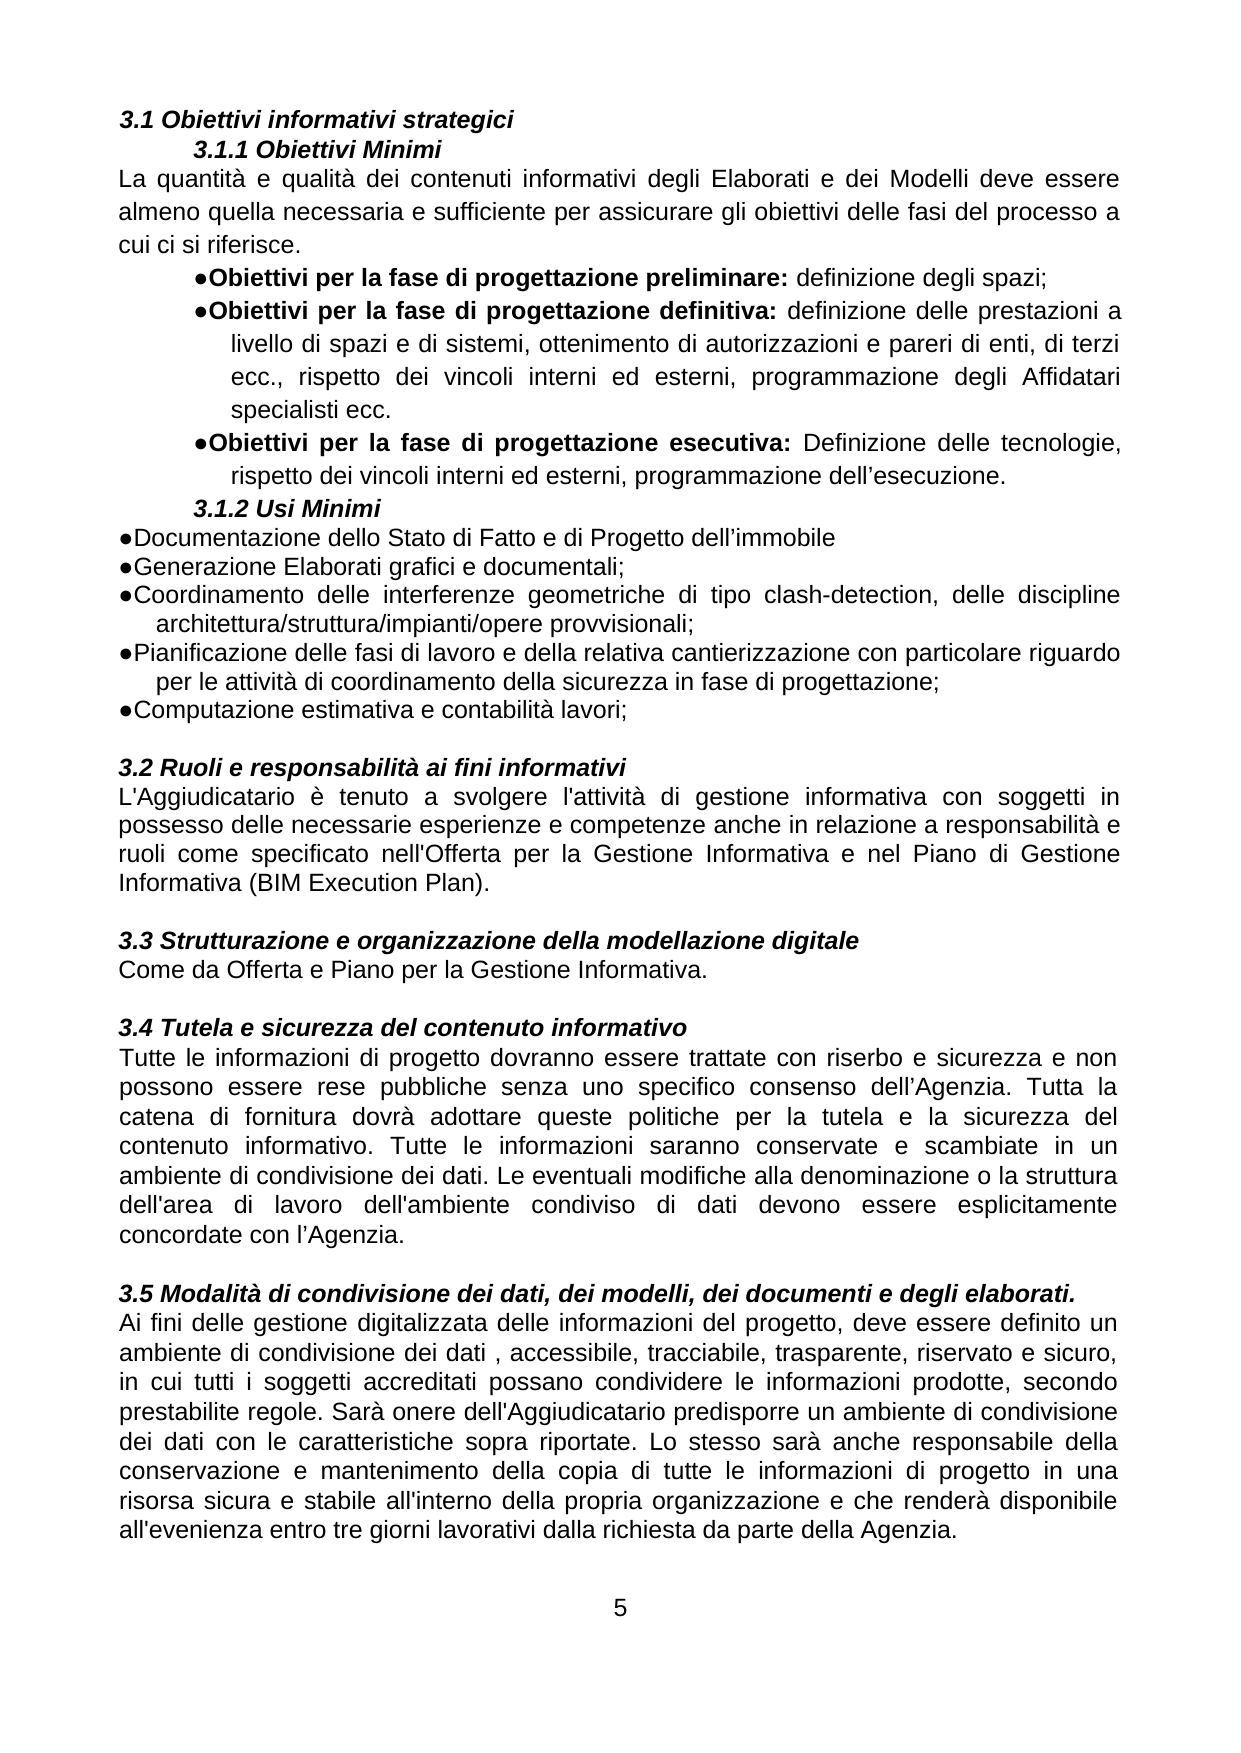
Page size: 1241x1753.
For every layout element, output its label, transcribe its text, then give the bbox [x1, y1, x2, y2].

subtitle 3.4 Tutela e sicurezza del contenuto informativo [118, 1013, 1119, 1042]
subtitle 3.3 Strutturazione e organizzazione della modellazione digitale [118, 926, 1134, 955]
list Generazione Elaborati grafici e documentali; [81, 552, 1122, 581]
subtitle 3.1 Obiettivi informativi strategici [119, 105, 1120, 134]
subtitle 3.5 Modalità di condivisione dei dati, dei modelli, dei documenti e degli elaborati. [118, 1279, 1119, 1308]
text L'Aggiudicatario è tenuto a svolgere l'attività di gestione informativa con soggetti in possesso delle necessarie esperienze e competenze anche in relazione a responsabilità e ruoli come specificato nell'Offerta per la Gestione Informativa e nel Piano di Gestione Informativa (BIM Execution Plan). [118, 782, 1122, 897]
list Obiettivi per la fase di progettazione definitiva: definizione delle prestazioni a livello di spazi e di sistemi, ottenimento di autorizzazioni e pareri di enti, di terzi ecc., rispetto dei vincoli interni ed esterni, programmazione degli Affidatari specialisti ecc. [81, 296, 1122, 424]
text Come da Offerta e Piano per la Gestione Informativa. [118, 955, 1122, 984]
list Pianificazione delle fasi di lavoro e della relativa cantierizzazione con particolare riguardo per le attività di coordinamento della sicurezza in fase di progettazione; [81, 638, 1122, 696]
text Ai fini delle gestione digitalizzata delle informazioni del progetto, deve essere definito un ambiente di condivisione dei dati , accessibile, tracciabile, trasparente, riservato e sicuro, in cui tutti i soggetti accreditati possano condividere le informazioni prodotte, secondo prestabilite regole. Sarà onere dell'Aggiudicatario predisporre un ambiente di condivisione dei dati con le caratteristiche sopra riportate. Lo stesso sarà anche responsabile della conservazione e mantenimento della copia di tutte le informazioni di progetto in una risorsa sicura e stabile all'interno della propria organizzazione e che renderà disponibile all'evenienza entro tre giorni lavorativi dalla richiesta da parte della Agenzia. [119, 1308, 1119, 1544]
subtitle 3.1.1 Obiettivi Minimi [118, 135, 1135, 163]
subtitle 3.2 Ruoli e responsabilità ai fini informativi [118, 753, 1120, 782]
text La quantità e qualità dei contenuti informativi degli Elaborati e dei Modelli deve essere almeno quella necessaria e sufficiente per assicurare gli obiettivi delle fasi del processo a cui ci si riferisce. [118, 164, 1122, 259]
list Obiettivi per la fase di progettazione esecutiva: Definizione delle tecnologie, rispetto dei vincoli interni ed esterni, programmazione dell’esecuzione. [81, 428, 1122, 490]
subtitle 3.1.2 Usi Minimi [118, 494, 1122, 523]
list Computazione estimativa e contabilità lavori; [81, 696, 1122, 724]
list Coordinamento delle interferenze geometriche di tipo clash-detection, delle discipline architettura/struttura/impianti/opere provvisionali; [81, 581, 1122, 638]
list Documentazione dello Stato di Fatto e di Progetto dell’immobile [81, 523, 1122, 552]
list Obiettivi per la fase di progettazione preliminare: definizione degli spazi; [81, 263, 1122, 292]
text Tutte le informazioni di progetto dovranno essere trattate con riserbo e sicurezza e non possono essere rese pubbliche senza uno specifico consenso dell’Agenzia. Tutta la catena di fornitura dovrà adottare queste politiche per la tutela e la sicurezza del contenuto informativo. Tutte le informazioni saranno conservate e scambiate in un ambiente di condivisione dei dati. Le eventuali modifiche alla denominazione o la struttura dell'area di lavoro dell'ambiente condiviso di dati devono essere esplicitamente concordate con l’Agenzia. [119, 1043, 1119, 1249]
